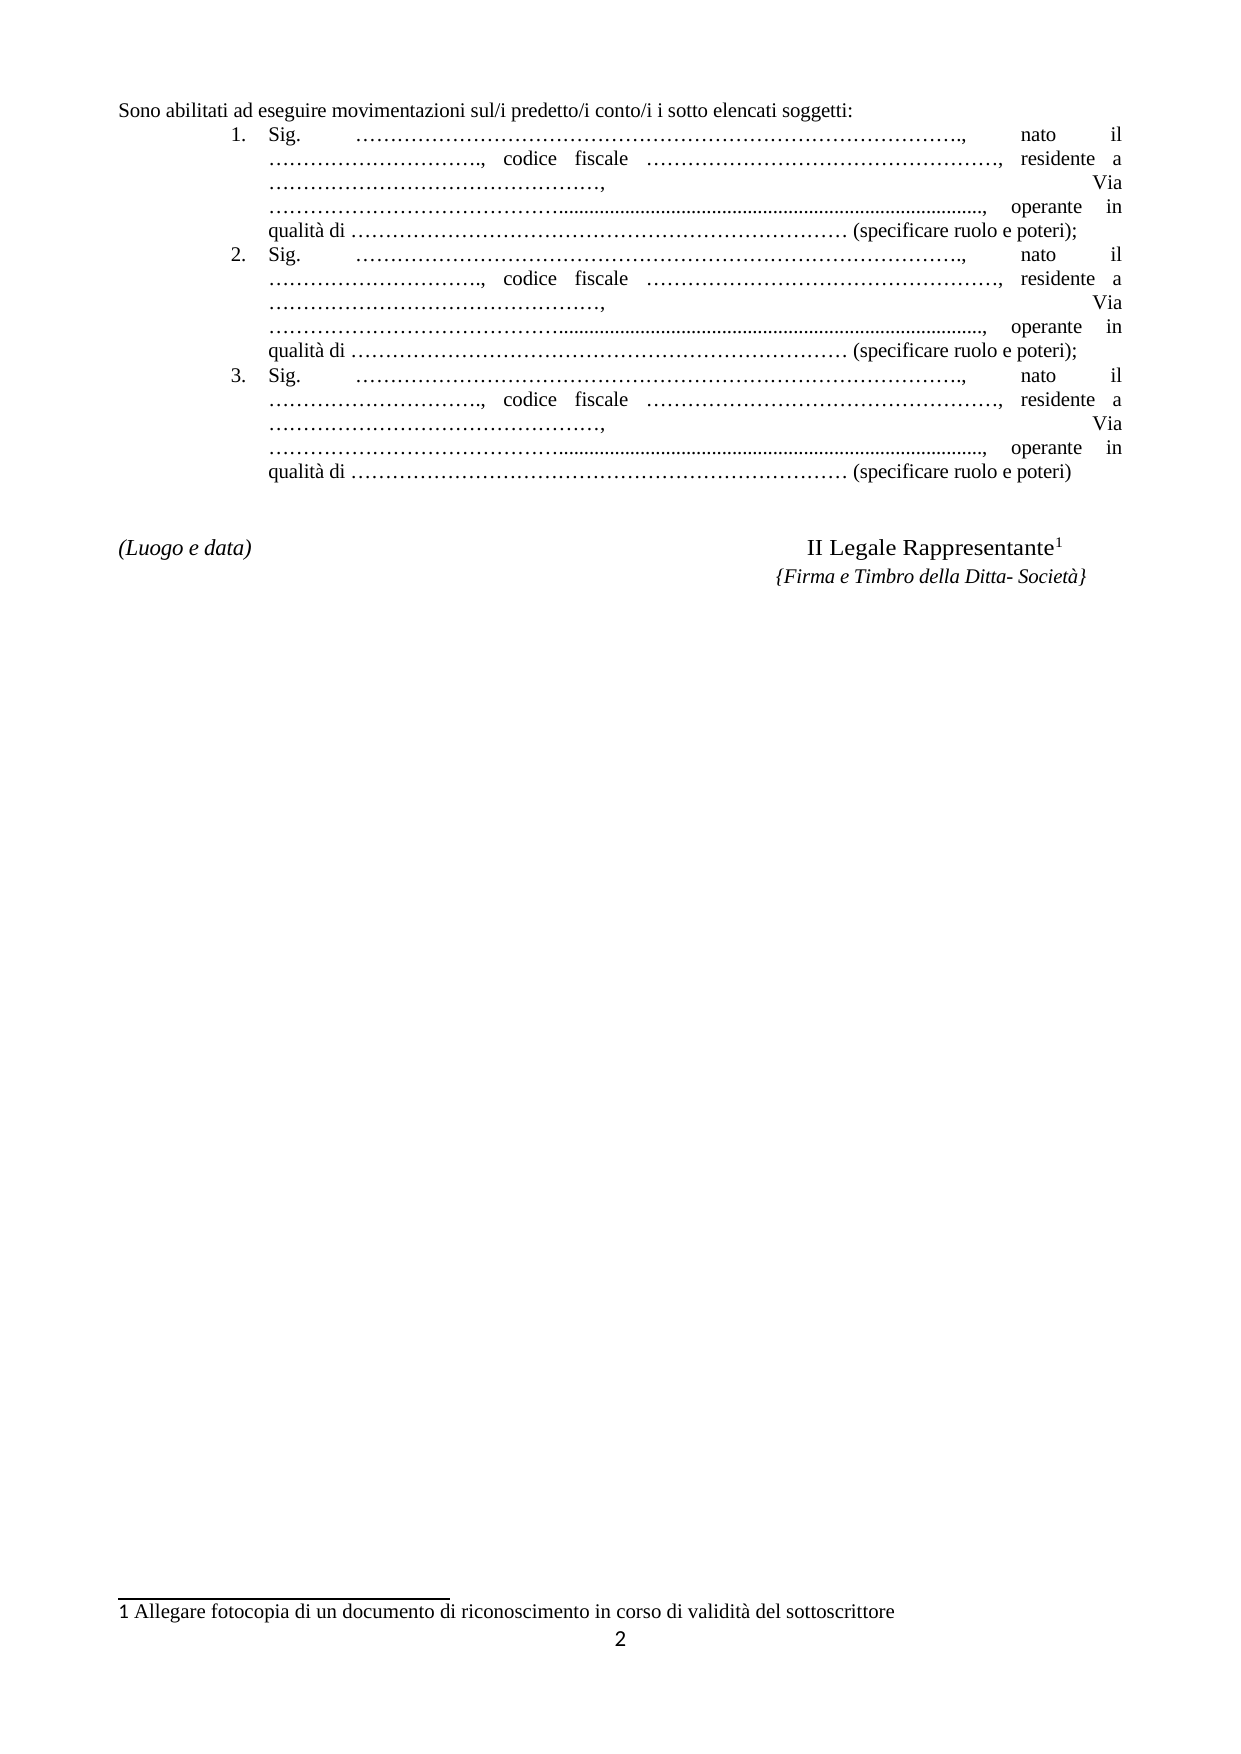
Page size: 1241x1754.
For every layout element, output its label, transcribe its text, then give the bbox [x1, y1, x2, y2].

list Sig. ……………………………………………………………………………., nato il …………………………., codice fiscale ……………………………………………, residente a …………………………………………, Via ……………………………………..................................................................................., operante in qualità di ……………………………………………………………… (specificare ruolo e poteri); [231, 242, 1122, 362]
text (Luogo e data) II Legale Rappresentante [118, 534, 1122, 561]
list Sig. ……………………………………………………………………………., nato il …………………………., codice fiscale ……………………………………………, residente a …………………………………………, Via ……………………………………..................................................................................., operante in qualità di ……………………………………………………………… (specificare ruolo e poteri) [231, 362, 1122, 483]
text {Firma e Timbro della Ditta- Società} [776, 564, 1122, 588]
list Sig. ……………………………………………………………………………., nato il …………………………., codice fiscale ……………………………………………, residente a …………………………………………, Via ……………………………………..................................................................................., operante in qualità di ……………………………………………………………… (specificare ruolo e poteri); [231, 122, 1122, 242]
text Sono abilitati ad eseguire movimentazioni sul/i predetto/i conto/i i sotto elencati soggetti: [118, 98, 1122, 122]
text Allegare fotocopia di un documento di riconoscimento in corso di validità del sottoscrittore [118, 1599, 1122, 1624]
